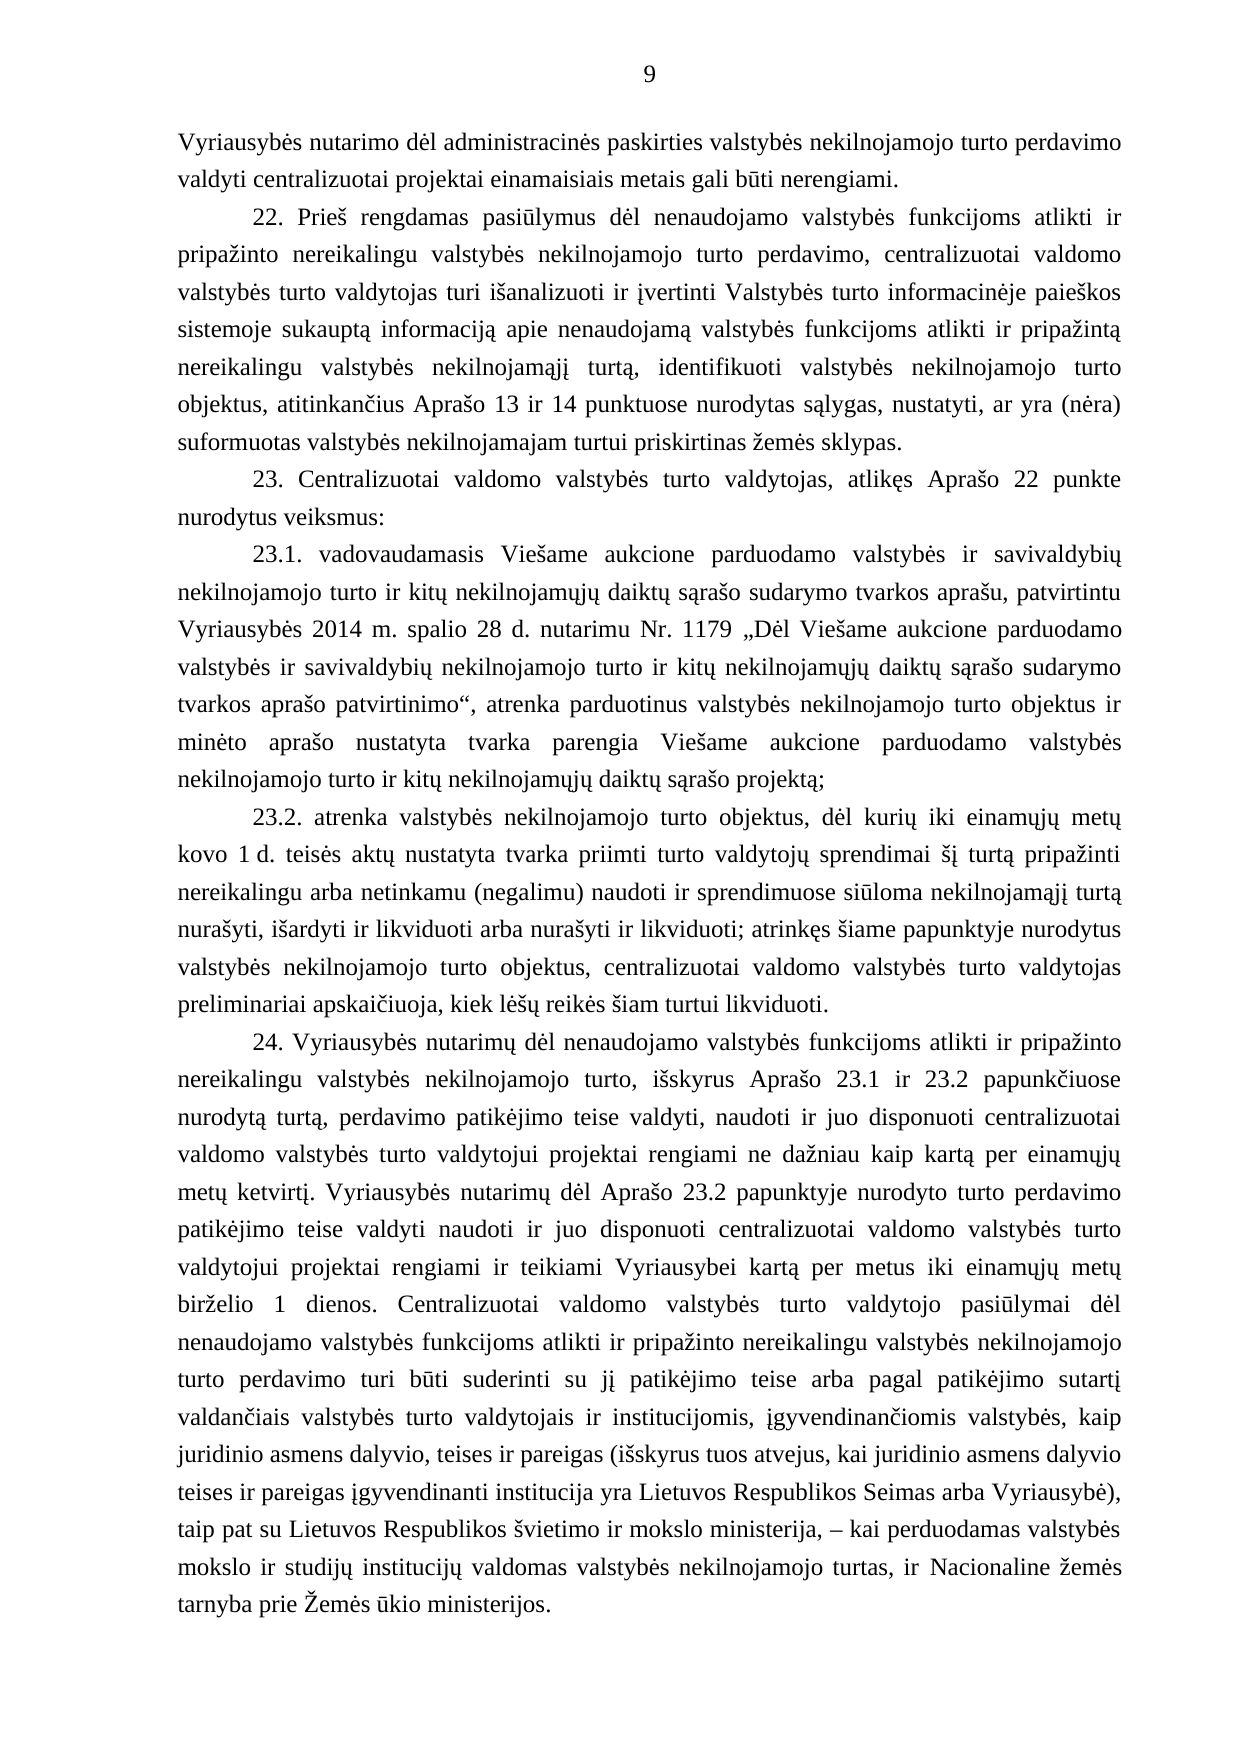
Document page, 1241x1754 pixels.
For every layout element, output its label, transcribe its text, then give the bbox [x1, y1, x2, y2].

text 22. Prieš rengdamas pasiūlymus dėl nenaudojamo valstybės funkcijoms atlikti ir pripažinto nereikalingu valstybės nekilnojamojo turto perdavimo, centralizuotai valdomo valstybės turto valdytojas turi išanalizuoti ir įvertinti Valstybės turto informacinėje paieškos sistemoje sukauptą informaciją apie nenaudojamą valstybės funkcijoms atlikti ir pripažintą nereikalingu valstybės nekilnojamąjį turtą, identifikuoti valstybės nekilnojamojo turto objektus, atitinkančius Aprašo 13 ir 14 punktuose nurodytas sąlygas, nustatyti, ar yra (nėra) suformuotas valstybės nekilnojamajam turtui priskirtinas žemės sklypas. [177, 193, 1122, 456]
text Vyriausybės nutarimo dėl administracinės paskirties valstybės nekilnojamojo turto perdavimo valdyti centralizuotai projektai einamaisiais metais gali būti nerengiami. [177, 118, 1122, 193]
text 23. Centralizuotai valdomo valstybės turto valdytojas, atlikęs Aprašo 22 punkte nurodytus veiksmus: [177, 456, 1122, 531]
text 23.1. vadovaudamasis Viešame aukcione parduodamo valstybės ir savivaldybių nekilnojamojo turto ir kitų nekilnojamųjų daiktų sąrašo sudarymo tvarkos aprašu, patvirtintu Vyriausybės 2014 m. spalio 28 d. nutarimu Nr. 1179 „Dėl Viešame aukcione parduodamo valstybės ir savivaldybių nekilnojamojo turto ir kitų nekilnojamųjų daiktų sąrašo sudarymo tvarkos aprašo patvirtinimo“, atrenka parduotinus valstybės nekilnojamojo turto objektus ir minėto aprašo nustatyta tvarka parengia Viešame aukcione parduodamo valstybės nekilnojamojo turto ir kitų nekilnojamųjų daiktų sąrašo projektą; [177, 531, 1122, 793]
text 23.2. atrenka valstybės nekilnojamojo turto objektus, dėl kurių iki einamųjų metų kovo 1 d. teisės aktų nustatyta tvarka priimti turto valdytojų sprendimai šį turtą pripažinti nereikalingu arba netinkamu (negalimu) naudoti ir sprendimuose siūloma nekilnojamąjį turtą nurašyti, išardyti ir likviduoti arba nurašyti ir likviduoti; atrinkęs šiame papunktyje nurodytus valstybės nekilnojamojo turto objektus, centralizuotai valdomo valstybės turto valdytojas preliminariai apskaičiuoja, kiek lėšų reikės šiam turtui likviduoti. [177, 793, 1122, 1018]
text 24. Vyriausybės nutarimų dėl nenaudojamo valstybės funkcijoms atlikti ir pripažinto nereikalingu valstybės nekilnojamojo turto, išskyrus Aprašo 23.1 ir 23.2 papunkčiuose nurodytą turtą, perdavimo patikėjimo teise valdyti, naudoti ir juo disponuoti centralizuotai valdomo valstybės turto valdytojui projektai rengiami ne dažniau kaip kartą per einamųjų metų ketvirtį. Vyriausybės nutarimų dėl Aprašo 23.2 papunktyje nurodyto turto perdavimo patikėjimo teise valdyti naudoti ir juo disponuoti centralizuotai valdomo valstybės turto valdytojui projektai rengiami ir teikiami Vyriausybei kartą per metus iki einamųjų metų birželio 1 dienos. Centralizuotai valdomo valstybės turto valdytojo pasiūlymai dėl nenaudojamo valstybės funkcijoms atlikti ir pripažinto nereikalingu valstybės nekilnojamojo turto perdavimo turi būti suderinti su jį patikėjimo teise arba pagal patikėjimo sutartį valdančiais valstybės turto valdytojais ir institucijomis, įgyvendinančiomis valstybės, kaip juridinio asmens dalyvio, teises ir pareigas (išskyrus tuos atvejus, kai juridinio asmens dalyvio teises ir pareigas įgyvendinanti institucija yra Lietuvos Respublikos Seimas arba Vyriausybė), taip pat su Lietuvos Respublikos švietimo ir mokslo ministerija, – kai perduodamas valstybės mokslo ir studijų institucijų valdomas valstybės nekilnojamojo turtas, ir Nacionaline žemės tarnyba prie Žemės ūkio ministerijos. [177, 1018, 1122, 1618]
